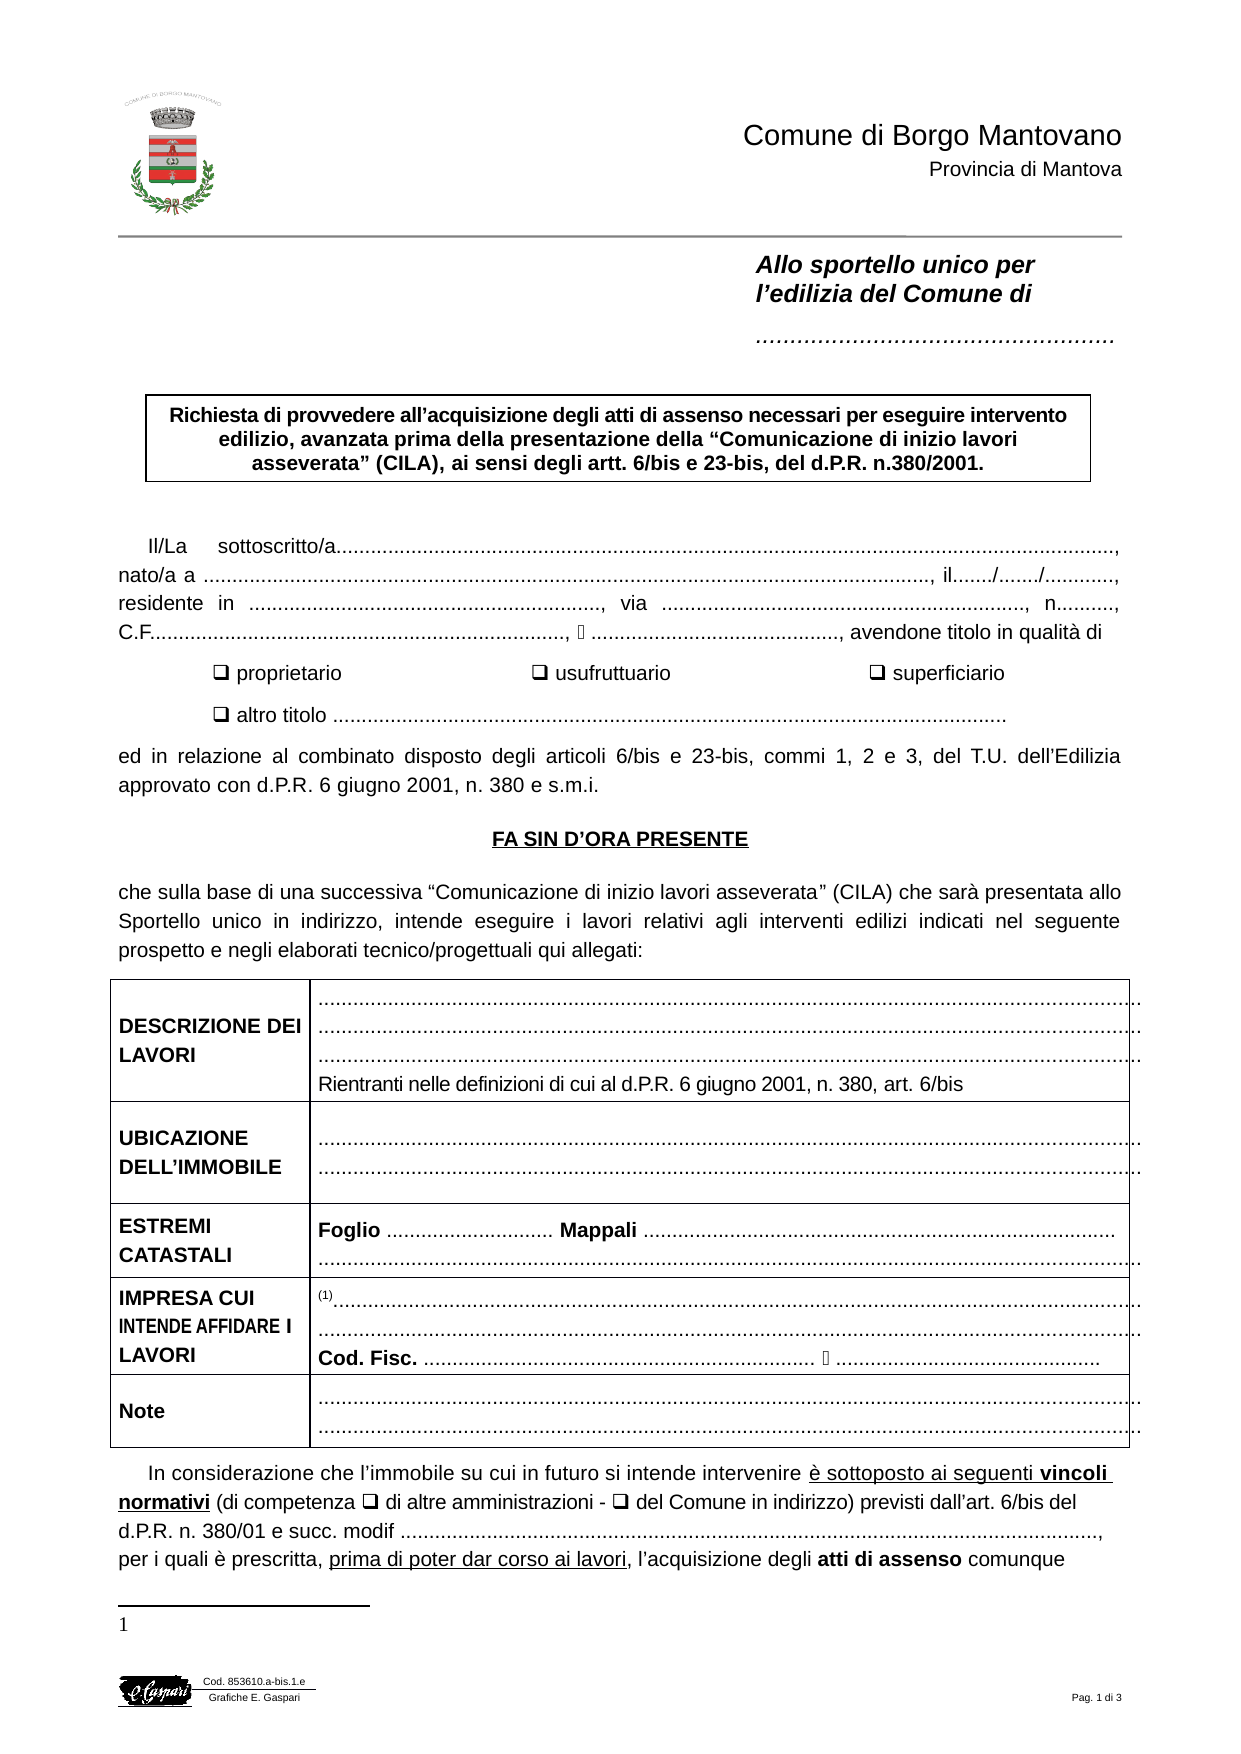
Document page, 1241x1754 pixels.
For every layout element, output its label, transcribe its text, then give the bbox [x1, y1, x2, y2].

text Allo sportello unico per l’edilizia del Comune di [756, 250, 1122, 308]
text ed in relazione al combinato disposto degli articoli 6/bis e 23-bis, commi 1, 2 e 3, del T.U. dell’Edilizia approvato con d.P.R. 6 giugno 2001, n. 380 e s.m.i. [118, 744, 1122, 797]
table_cell IMPRESA CUI INTENDE AFFIDARE I LAVORI [111, 1278, 309, 1374]
text  proprietario  usufruttuario  superficiario [118, 661, 1122, 685]
table_cell () Cod. Fisc. ....................................................................  .............................................. [311, 1278, 1129, 1374]
picture [122, 87, 224, 219]
table_header Rientranti nelle definizioni di cui al d.P.R. 6 giugno 2001, n. 380, art. 6/bis [311, 980, 1129, 1101]
text che sulla base di una successiva “Comunicazione di inizio lavori asseverata” (CILA) che sarà presentata allo Sportello unico in indirizzo, intende eseguire i lavori relativi agli interventi edilizi indicati nel seguente prospetto e negli elaborati tecnico/progettuali qui allegati: [118, 880, 1122, 962]
text Il/La sottoscritto/a......................................................................................................................................., nato/a a .............................................................................................................................., il......./......./............, residente in ............................................................., via ..............................................................., n.........., C.F........................................................................,  ..........................................., avendone titolo in qualità di [118, 387, 1122, 644]
table_cell [311, 1375, 1129, 1447]
text  altro titolo ..................................................................................................................... [118, 703, 1122, 727]
table_header DESCRIZIONE DEI LAVORI [111, 980, 309, 1101]
table_cell [311, 1102, 1129, 1203]
text .................................................... [756, 320, 1122, 349]
table_cell ESTREMI CATASTALI [111, 1204, 309, 1277]
text In considerazione che l’immobile su cui in futuro si intende intervenire è sottoposto ai seguenti vincoli normativi (di competenza  di altre amministrazioni -  del Comune in indirizzo) previsti dall’art. 6/bis del d.P.R. n. 380/01 e succ. modif ........................................................................................................................., per i quali è prescritta, prima di poter dar corso ai lavori, l’acquisizione degli atti di assenso comunque [118, 1461, 1122, 1571]
table_cell Note [111, 1375, 309, 1447]
table_cell UBICAZIONE DELL’IMMOBILE [111, 1102, 309, 1203]
text Provincia di Mantova [224, 157, 1122, 181]
text Comune di Borgo Mantovano [224, 118, 1122, 152]
picture [118, 1674, 192, 1706]
text FA SIN D’ORA PRESENTE [118, 826, 1122, 850]
table_cell Foglio ............................. Mappali .................................................................................. [311, 1204, 1129, 1277]
